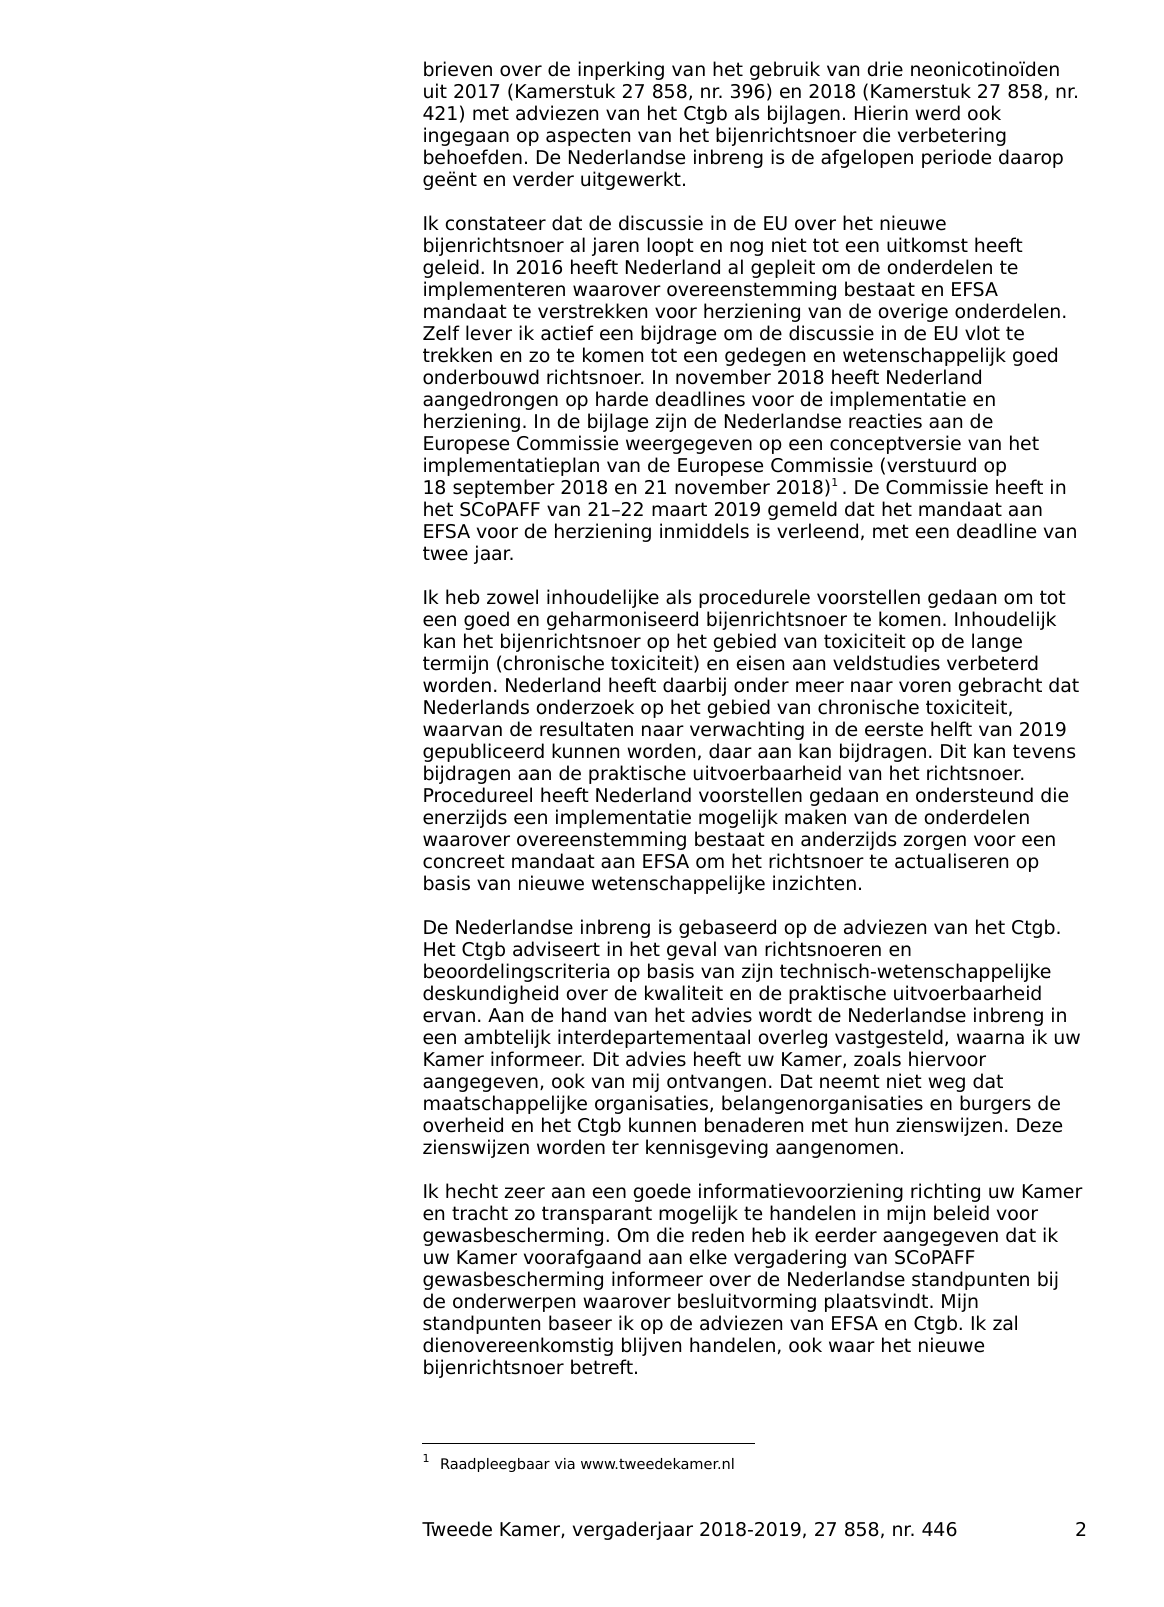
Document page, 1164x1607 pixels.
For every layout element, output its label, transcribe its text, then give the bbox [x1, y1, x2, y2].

text Ik heb zowel inhoudelijke als procedurele voorstellen gedaan om tot een goed en geharmoniseerd bijenrichtsnoer te komen. Inhoudelijk kan het bijenrichtsnoer op het gebied van toxiciteit op de lange termijn (chronische toxiciteit) en eisen aan veldstudies verbeterd worden. Nederland heeft daarbij onder meer naar voren gebracht dat Nederlands onderzoek op het gebied van chronische toxiciteit, waarvan de resultaten naar verwachting in de eerste helft van 2019 gepubliceerd kunnen worden, daar aan kan bijdragen. Dit kan tevens bijdragen aan de praktische uitvoerbaarheid van het richtsnoer. Procedureel heeft Nederland voorstellen gedaan en ondersteund die enerzijds een implementatie mogelijk maken van de onderdelen waarover overeenstemming bestaat en anderzijds zorgen voor een concreet mandaat aan EFSA om het richtsnoer te actualiseren op basis van nieuwe wetenschappelijke inzichten. [422, 587, 1087, 895]
text De Nederlandse inbreng is gebaseerd op de adviezen van het Ctgb. Het Ctgb adviseert in het geval van richtsnoeren en beoordelingscriteria op basis van zijn technisch-wetenschappelijke deskundigheid over de kwaliteit en de praktische uitvoerbaarheid ervan. Aan de hand van het advies wordt de Nederlandse inbreng in een ambtelijk interdepartementaal overleg vastgesteld, waarna ik uw Kamer informeer. Dit advies heeft uw Kamer, zoals hiervoor aangegeven, ook van mij ontvangen. Dat neemt niet weg dat maatschappelijke organisaties, belangenorganisaties en burgers de overheid en het Ctgb kunnen benaderen met hun zienswijzen. Deze zienswijzen worden ter kennisgeving aangenomen. [422, 917, 1087, 1159]
text Ik constateer dat de discussie in de EU over het nieuwe bijenrichtsnoer al jaren loopt en nog niet tot een uitkomst heeft geleid. In 2016 heeft Nederland al gepleit om de onderdelen te implementeren waarover overeenstemming bestaat en EFSA mandaat te verstrekken voor herziening van de overige onderdelen. Zelf lever ik actief een bijdrage om de discussie in de EU vlot te trekken en zo te komen tot een gedegen en wetenschappelijk goed onderbouwd richtsnoer. In november 2018 heeft Nederland aangedrongen op harde deadlines voor de implementatie en herziening. In de bijlage zijn de Nederlandse reacties aan de Europese Commissie weergegeven op een conceptversie van het implementatieplan van de Europese Commissie (verstuurd op 18 september 2018 en 21 november 2018). De Commissie heeft in het SCoPAFF van 21–22 maart 2019 gemeld dat het mandaat aan EFSA voor de herziening inmiddels is verleend, met een deadline van twee jaar. [422, 213, 1087, 565]
text brieven over de inperking van het gebruik van drie neonicotinoïden uit 2017 (Kamerstuk 27 858, nr. 396) en 2018 (Kamerstuk 27 858, nr. 421) met adviezen van het Ctgb als bijlagen. Hierin werd ook ingegaan op aspecten van het bijenrichtsnoer die verbetering behoefden. De Nederlandse inbreng is de afgelopen periode daarop geënt en verder uitgewerkt. [422, 59, 1087, 191]
text Raadpleegbaar via www.tweedekamer.nl [422, 1452, 1087, 1474]
text Ik hecht zeer aan een goede informatievoorziening richting uw Kamer en tracht zo transparant mogelijk te handelen in mijn beleid voor gewasbescherming. Om die reden heb ik eerder aangegeven dat ik uw Kamer voorafgaand aan elke vergadering van SCoPAFF gewasbescherming informeer over de Nederlandse standpunten bij de onderwerpen waarover besluitvorming plaatsvindt. Mijn standpunten baseer ik op de adviezen van EFSA en Ctgb. Ik zal dienovereenkomstig blijven handelen, ook waar het nieuwe bijenrichtsnoer betreft. [422, 1181, 1087, 1379]
